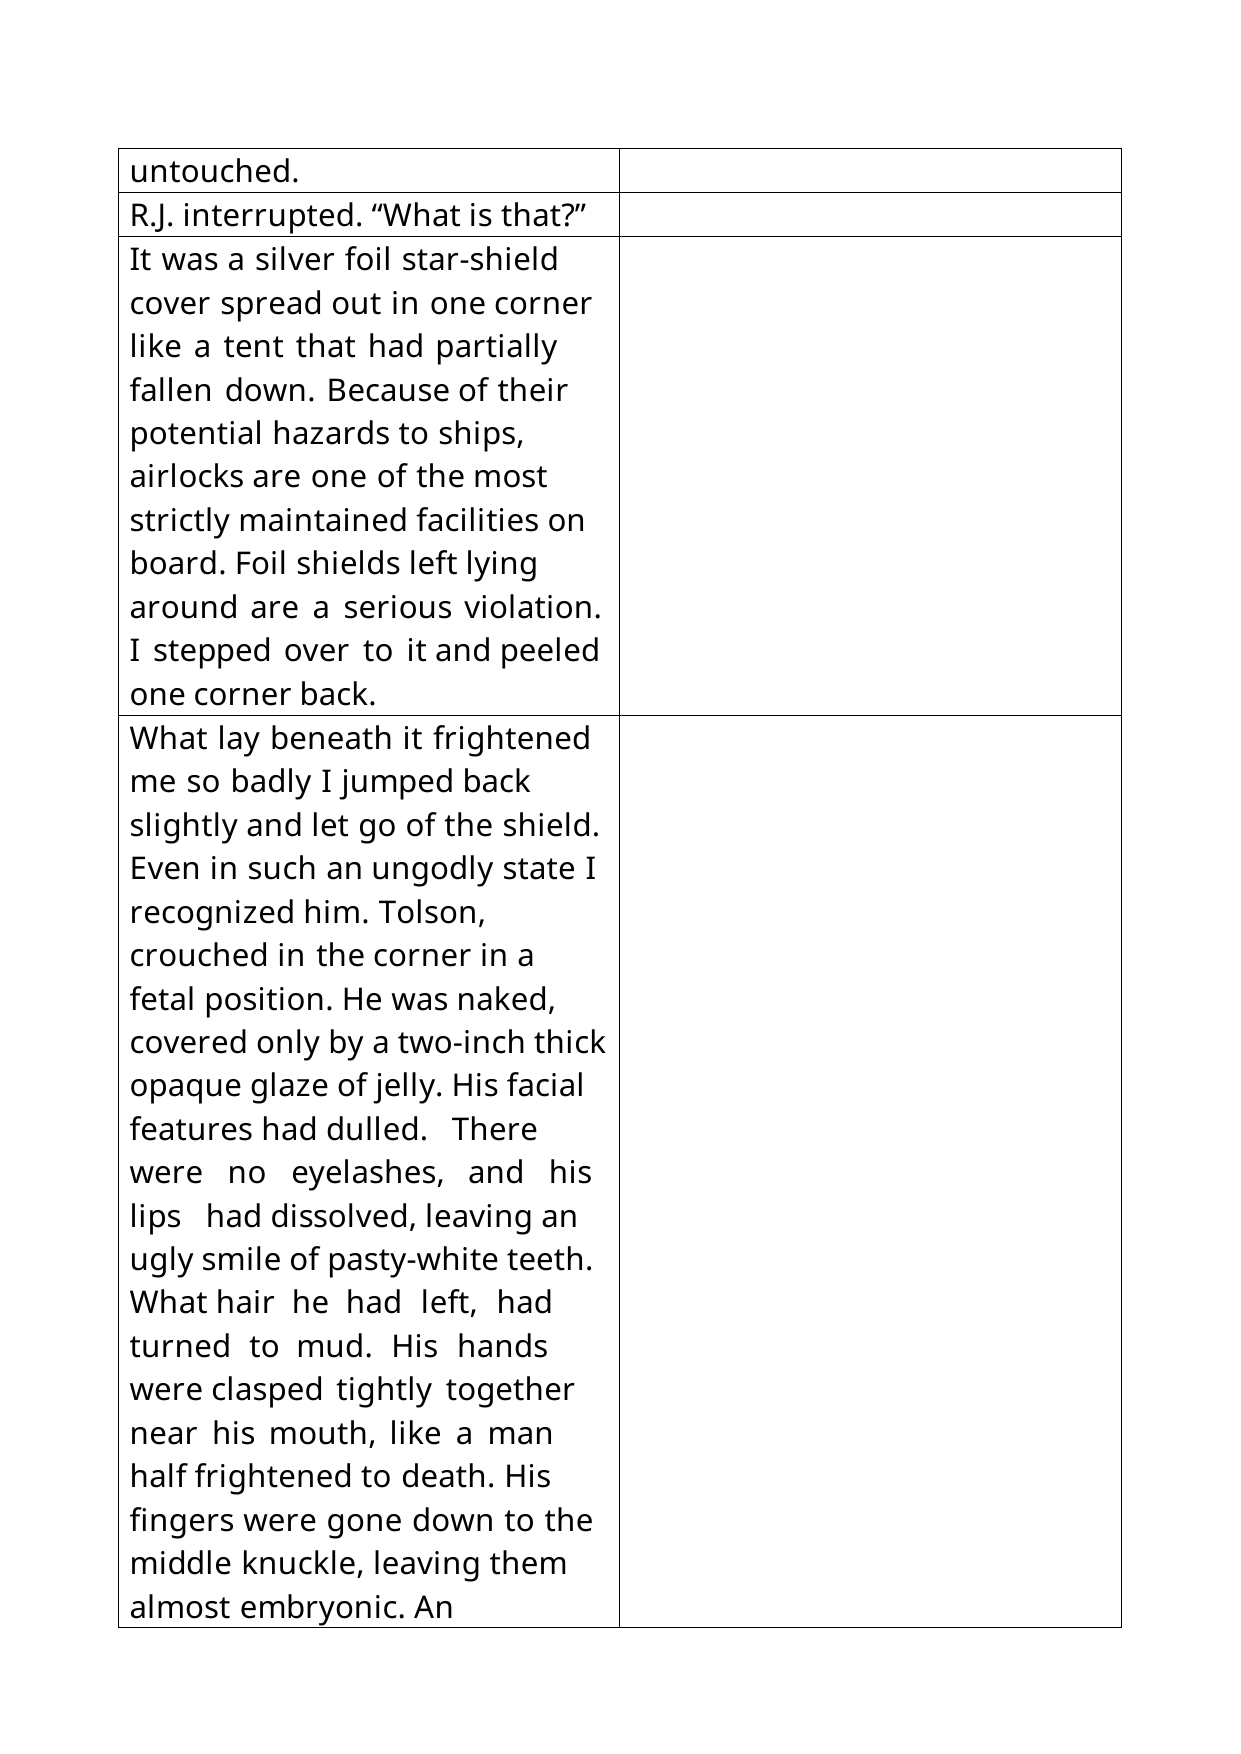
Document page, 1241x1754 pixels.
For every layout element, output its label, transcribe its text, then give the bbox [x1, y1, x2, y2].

table_cell R.J. interrupted. “What is that?” [119, 193, 619, 236]
table_cell [620, 716, 1121, 1627]
table_cell It was a silver foil star-shield cover spread out in one corner like a tent that had partially fallen down. Because of their potential hazards to ships, airlocks are one of the most strictly maintained facilities on board. Foil shields left lying around are a serious violation. I stepped over to it and peeled one corner back. [119, 237, 619, 715]
table_cell What lay beneath it frightened me so badly I jumped back slightly and let go of the shield. Even in such an ungodly state I recognized him. Tolson, crouched in the corner in a fetal position. He was naked, covered only by a two-inch thick opaque glaze of jelly. His facial features had dulled. There were no eyelashes, and his lips had dissolved, leaving an ugly smile of pasty-white teeth. What hair he had left, had turned to mud. His hands were clasped tightly together near his mouth, like a man half frightened to death. His fingers were gone down to the middle knuckle, leaving them almost embryonic. An [119, 716, 619, 1627]
table_cell [620, 237, 1121, 715]
table_cell [620, 149, 1121, 192]
table_cell [620, 193, 1121, 236]
table_cell untouched. [119, 149, 619, 192]
